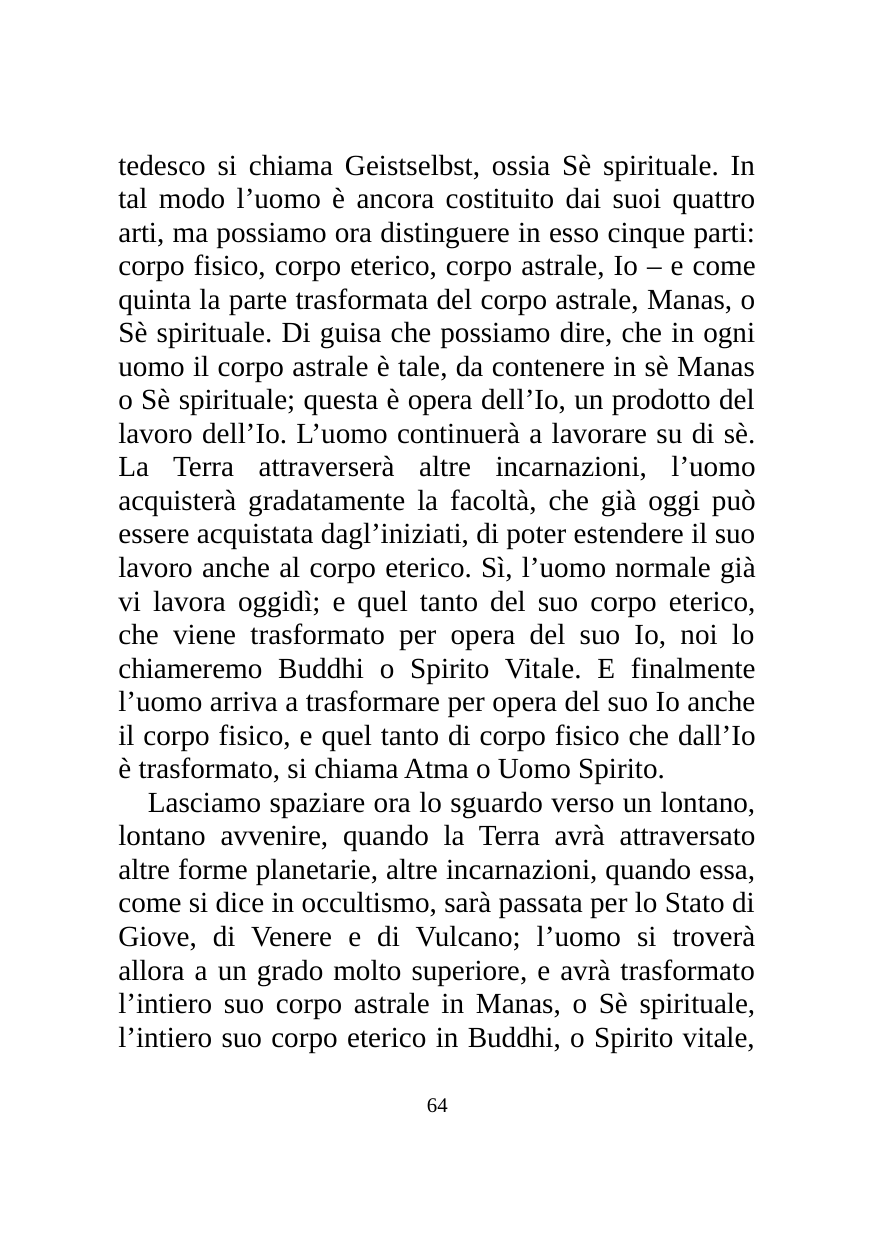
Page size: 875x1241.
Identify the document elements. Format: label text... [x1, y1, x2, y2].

text tedesco si chiama Geistselbst, ossia Sè spirituale. In tal modo l’uomo è ancora costituito dai suoi quattro arti, ma possiamo ora distinguere in esso cinque parti: corpo fisico, corpo eterico, corpo astrale, Io – e come quinta la parte trasformata del corpo astrale, Manas, o Sè spirituale. Di guisa che possiamo dire, che in ogni uomo il corpo astrale è tale, da contenere in sè Manas o Sè spirituale; questa è opera dell’Io, un prodotto del lavoro dell’Io. L’uomo continuerà a lavorare su di sè. La Terra attraverserà altre incarnazioni, l’uomo acquisterà gradatamente la facoltà, che già oggi può essere acquistata dagl’iniziati, di poter estendere il suo lavoro anche al corpo eterico. Sì, l’uomo normale già vi lavora oggidì; e quel tanto del suo corpo eterico, che viene trasformato per opera del suo Io, noi lo chiameremo Buddhi o Spirito Vitale. E finalmente l’uomo arriva a trasformare per opera del suo Io anche il corpo fisico, e quel tanto di corpo fisico che dall’Io è trasformato, si chiama Atma o Uomo Spirito. [118, 148, 756, 785]
text Lasciamo spaziare ora lo sguardo verso un lontano, lontano avvenire, quando la Terra avrà attraversato altre forme planetarie, altre incarnazioni, quando essa, come si dice in occultismo, sarà passata per lo Stato di Giove, di Venere e di Vulcano; l’uomo si troverà allora a un grado molto superiore, e avrà trasformato l’intiero suo corpo astrale in Manas, o Sè spirituale, l’intiero suo corpo eterico in Buddhi, o Spirito vitale, [118, 785, 756, 1053]
